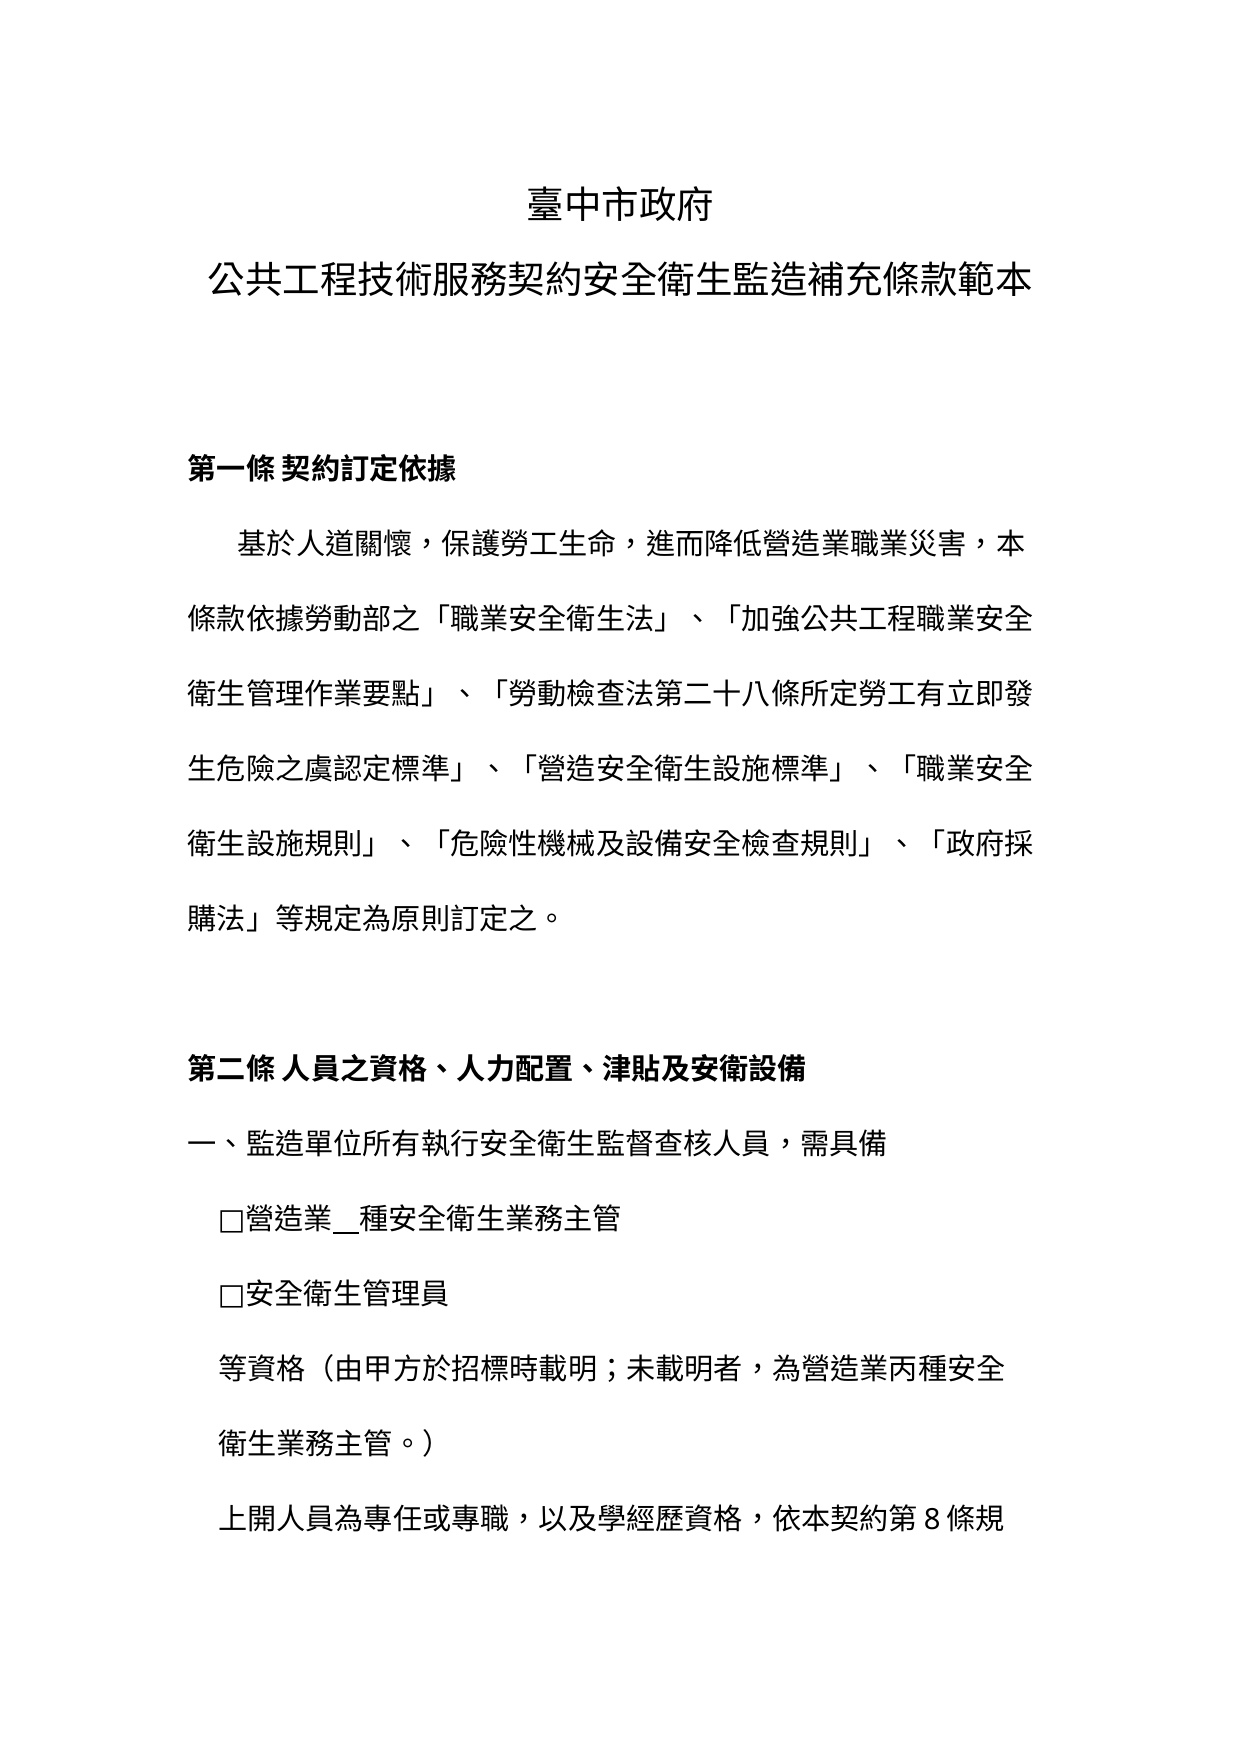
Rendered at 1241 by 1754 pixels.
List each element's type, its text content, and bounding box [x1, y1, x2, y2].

text 公共工程技術服務契約安全衛生監造補充條款範本 [187, 239, 1053, 314]
text 第一條 契約訂定依據 [187, 429, 1053, 504]
text 一、監造單位所有執行安全衛生監督查核人員，需具備 [187, 1104, 1053, 1179]
text 第二條 人員之資格、人力配置、津貼及安衛設備 [187, 1029, 1053, 1104]
text □安全衛生管理員 [187, 1254, 1053, 1329]
text □營造業 種安全衛生業務主管 [187, 1179, 1053, 1254]
text 等資格（由甲方於招標時載明；未載明者，為營造業丙種安全 [187, 1329, 1053, 1404]
text 基於人道關懷，保護勞工生命，進而降低營造業職業災害，本條款依據勞動部之「職業安全衛生法」、「加強公共工程職業安全衛生管理作業要點」、「勞動檢查法第二十八條所定勞工有立即發生危險之虞認定標準」、「營造安全衛生設施標準」、「職業安全衛生設施規則」、「危險性機械及設備安全檢查規則」、「政府採購法」等規定為原則訂定之。 [187, 504, 1053, 954]
text 上開人員為專任或專職，以及學經歷資格，依本契約第8條規 [187, 1479, 1053, 1554]
text 臺中市政府 [187, 164, 1053, 239]
text 衛生業務主管。） [187, 1404, 1053, 1479]
